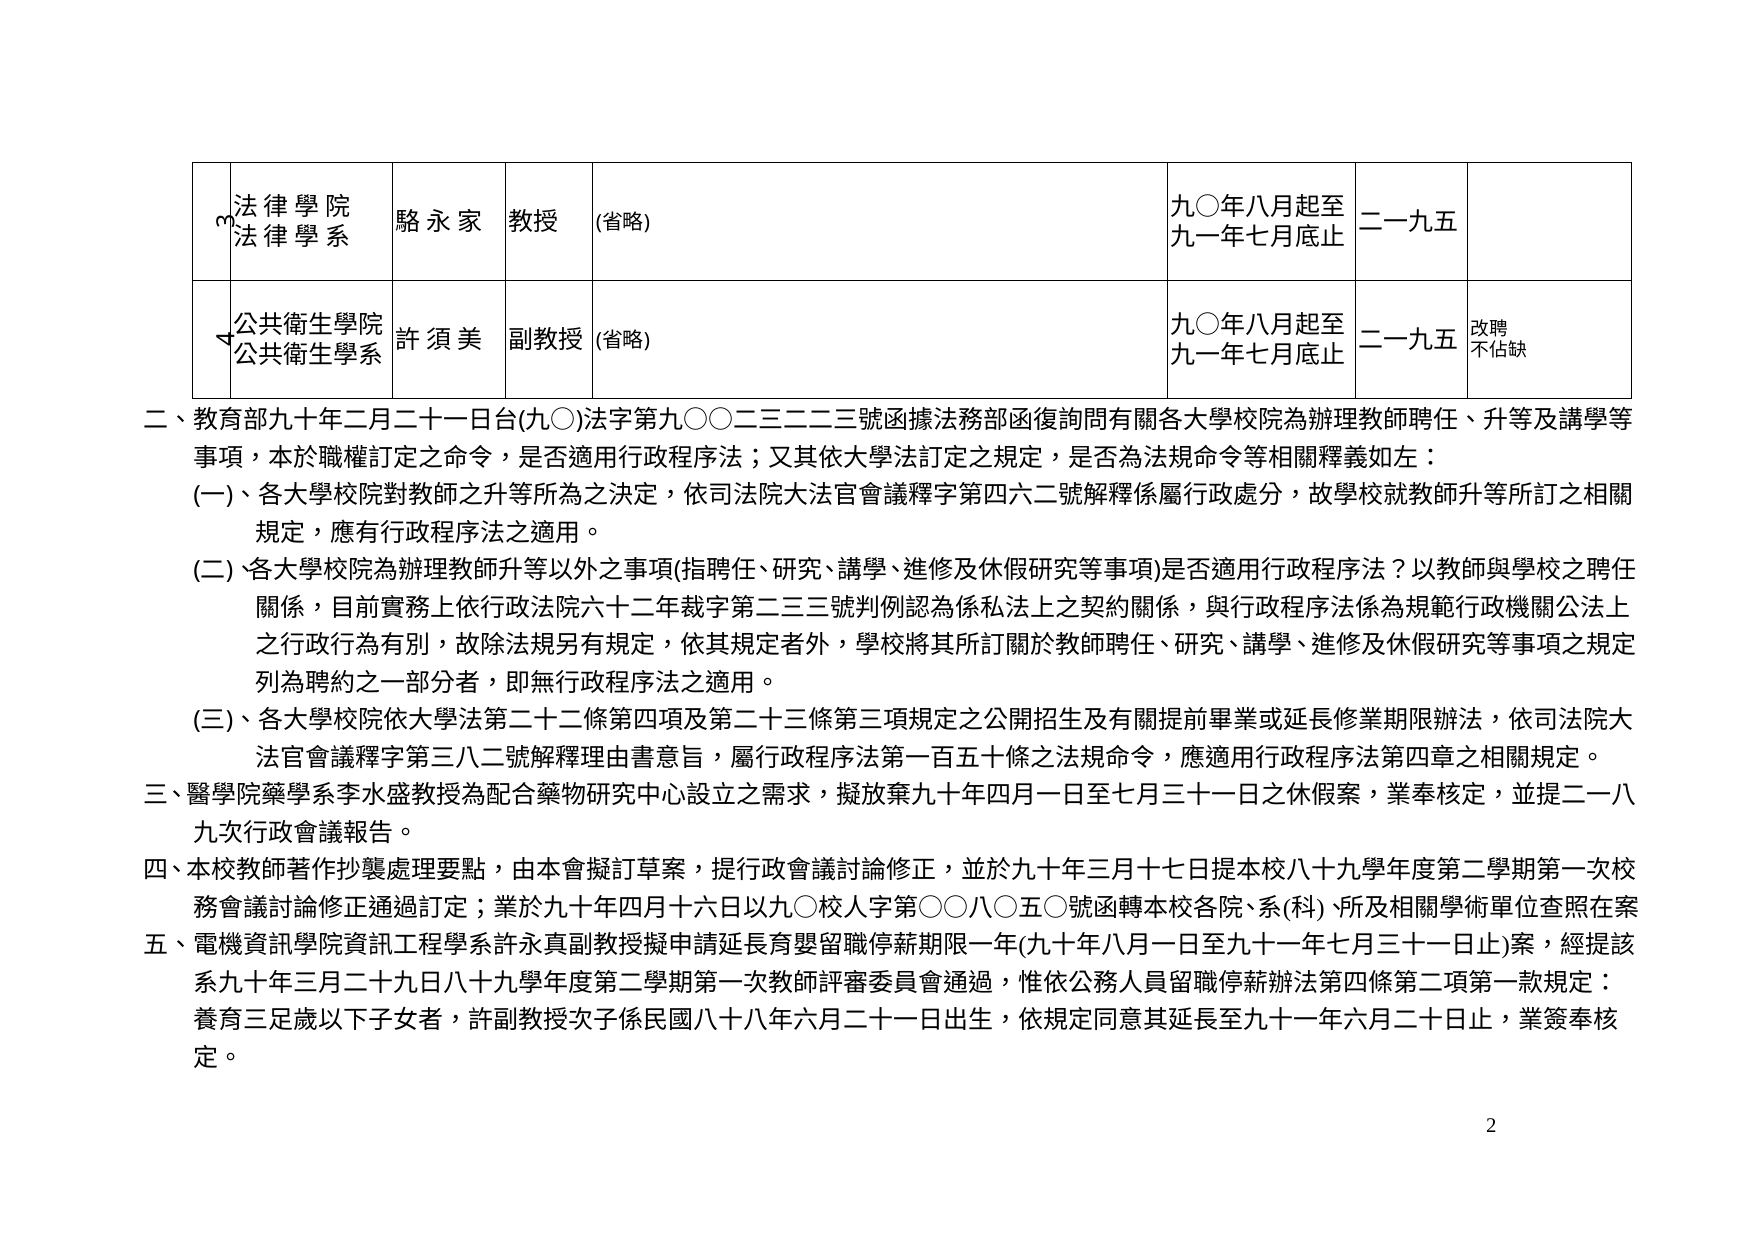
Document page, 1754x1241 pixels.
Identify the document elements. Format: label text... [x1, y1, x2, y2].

text 五、電機資訊學院資訊工程學系許永真副教授擬申請延長育嬰留職停薪期限一年(九十年八月一日至九十一年七月三十一日止)案，經提該系九十年三月二十九日八十九學年度第二學期第一次教師評審委員會通過，惟依公務人員留職停薪辦法第四條第二項第一款規定：養育三足歲以下子女者，許副教授次子係民國八十八年六月二十一日出生，依規定同意其延長至九十一年六月二十日止，業簽奉核定。 [143, 924, 1636, 1074]
table_cell 二一九五 [1356, 281, 1467, 398]
table_cell 許 須 美 [393, 281, 505, 398]
text (三)、各大學校院依大學法第二十二條第四項及第二十三條第三項規定之公開招生及有關提前畢業或延長修業期限辦法，依司法院大法官會議釋字第三八二號解釋理由書意旨，屬行政程序法第一百五十條之法規命令，應適用行政程序法第四章之相關規定。 [193, 699, 1636, 774]
table_cell 駱 永 家 [393, 163, 505, 280]
table_cell 3 [193, 163, 230, 280]
text 三、醫學院藥學系李水盛教授為配合藥物研究中心設立之需求，擬放棄九十年四月一日至七月三十一日之休假案，業奉核定，並提二一八九次行政會議報告。 [143, 774, 1636, 849]
table_cell 公共衛生學院 公共衛生學系 [231, 281, 392, 398]
text 四、本校教師著作抄襲處理要點，由本會擬訂草案，提行政會議討論修正，並於九十年三月十七日提本校八十九學年度第二學期第一次校務會議討論修正通過訂定；業於九十年四月十六日以九○校人字第○○八○五○號函轉本校各院、系(科)、所及相關學術單位查照在案。 [143, 849, 1636, 924]
table_cell 4 [193, 281, 230, 398]
table_cell 教授 [506, 163, 592, 280]
text 二、教育部九十年二月二十一日台(九○)法字第九○○二三二二三號函據法務部函復詢問有關各大學校院為辦理教師聘任、升等及講學等事項，本於職權訂定之命令，是否適用行政程序法；又其依大學法訂定之規定，是否為法規命令等相關釋義如左： [143, 399, 1636, 474]
table_cell 改聘 不佔缺 [1468, 281, 1631, 398]
table_cell 二一九五 [1356, 163, 1467, 280]
table_cell (省略) [593, 163, 1167, 280]
table_cell 九○年八月起至九一年七月底止 [1168, 281, 1355, 398]
table_cell 九○年八月起至九一年七月底止 [1168, 163, 1355, 280]
table_cell (省略) [593, 281, 1167, 398]
table_cell 副教授 [506, 281, 592, 398]
text (二)、各大學校院為辦理教師升等以外之事項(指聘任、研究、講學、進修及休假研究等事項)是否適用行政程序法？以教師與學校之聘任關係，目前實務上依行政法院六十二年裁字第二三三號判例認為係私法上之契約關係，與行政程序法係為規範行政機關公法上之行政行為有別，故除法規另有規定，依其規定者外，學校將其所訂關於教師聘任、研究、講學、進修及休假研究等事項之規定列為聘約之一部分者，即無行政程序法之適用。 [193, 549, 1636, 699]
table_cell 法 律 學 院 法 律 學 系 [231, 163, 392, 280]
table_cell [1468, 163, 1631, 280]
text (一)、各大學校院對教師之升等所為之決定，依司法院大法官會議釋字第四六二號解釋係屬行政處分，故學校就教師升等所訂之相關規定，應有行政程序法之適用。 [193, 474, 1636, 549]
